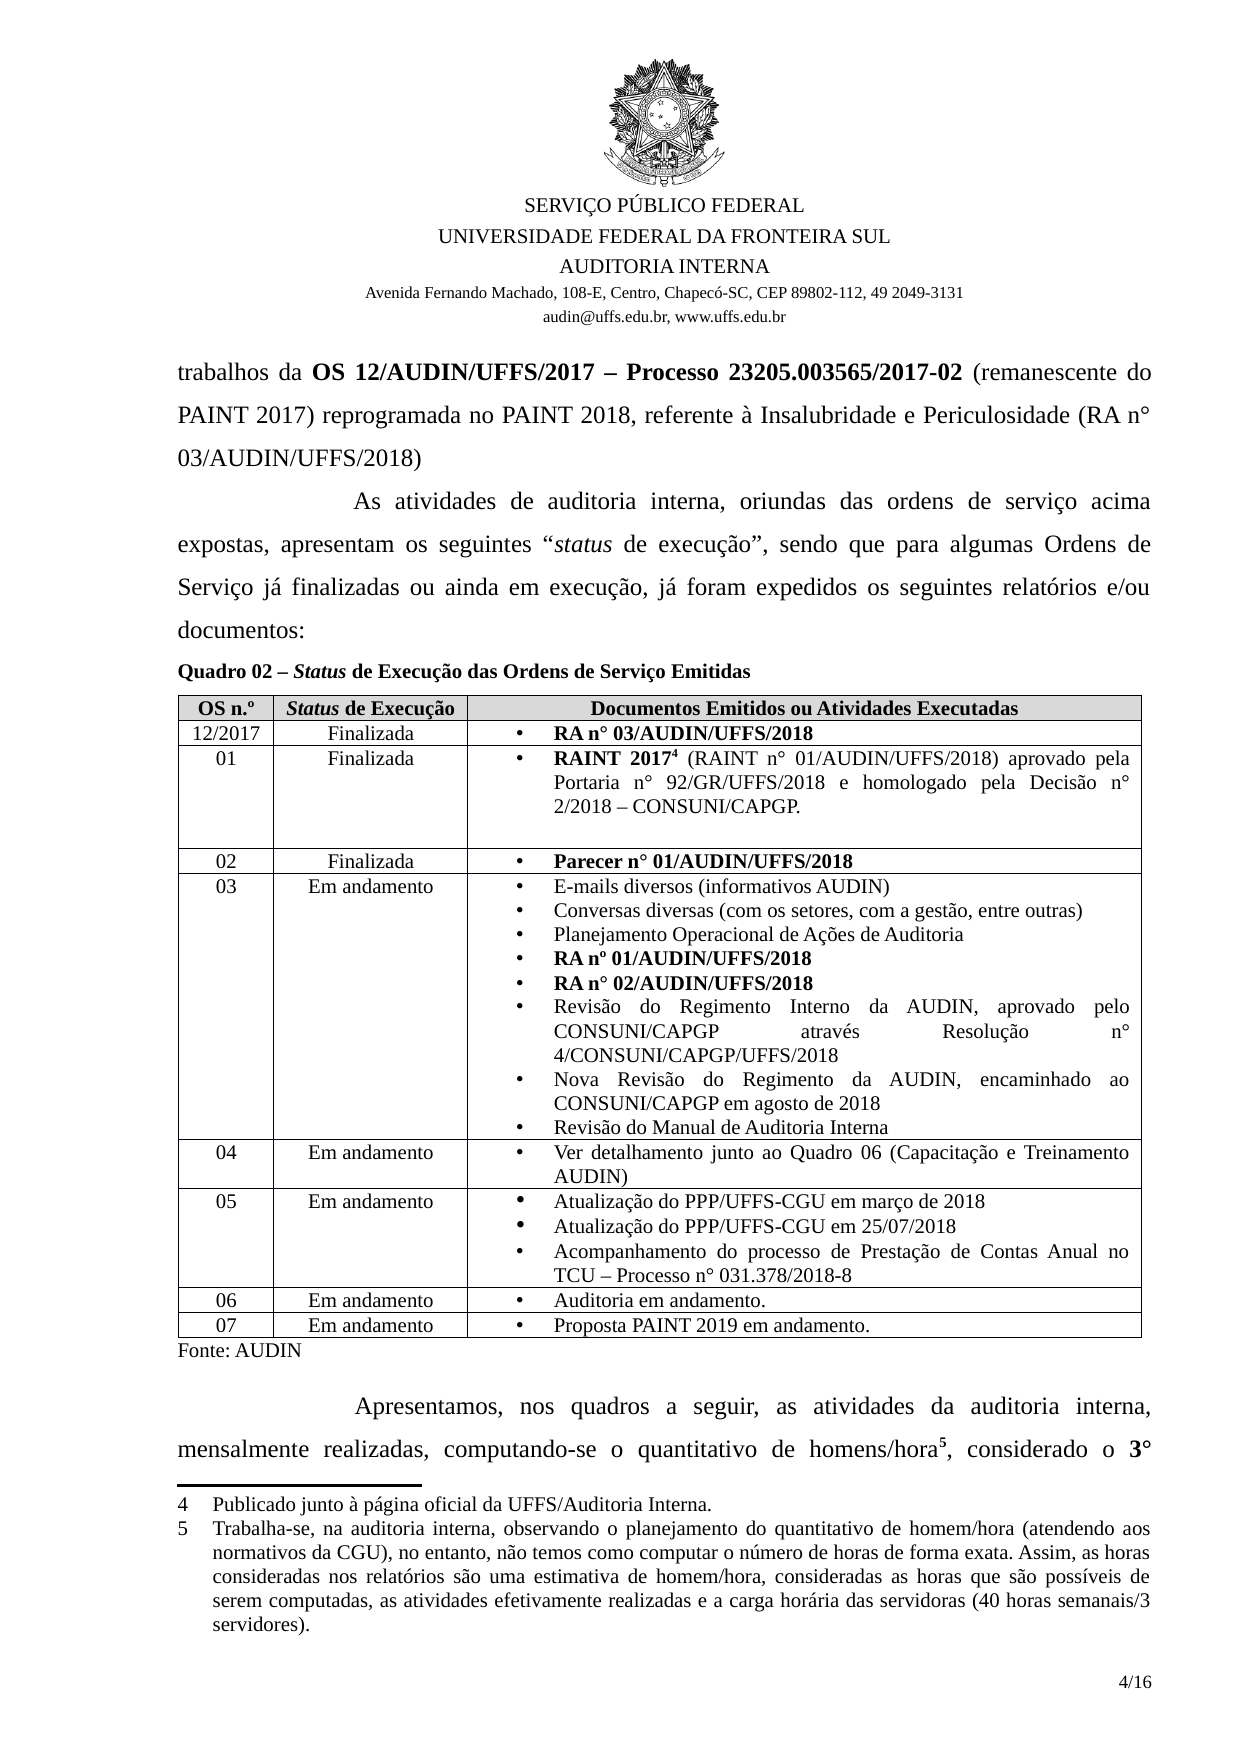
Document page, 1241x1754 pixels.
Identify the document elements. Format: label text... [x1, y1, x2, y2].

table_cell 02 [179, 849, 273, 873]
table_cell 12/2017 [179, 721, 273, 745]
table_cell 04 [179, 1140, 273, 1188]
text Apresentamos, nos quadros a seguir, as atividades da auditoria interna, mensalmente realizadas, computando-se o quantitativo de homens/hora, considerado o 3° [177, 1391, 1152, 1463]
table_cell 06 [179, 1288, 273, 1312]
table_cell Proposta PAINT 2019 em andamento. [468, 1313, 1141, 1337]
table_cell Ver detalhamento junto ao Quadro 06 (Capacitação e Treinamento AUDIN) [468, 1140, 1141, 1188]
table_cell 01 [179, 746, 273, 848]
table_cell Finalizada [274, 849, 467, 873]
table_cell Em andamento [274, 1288, 467, 1312]
table_cell E-mails diversos (informativos AUDIN) Conversas diversas (com os setores, com a gestão, entre outras) Planejamento Operacional de Ações de Auditoria RA nº 01/AUDIN/UFFS/2018 RA n° 02/AUDIN/UFFS/2018 Revisão do Regimento Interno da AUDIN, aprovado pelo CONSUNI/CAPGP através Resolução n° 4/CONSUNI/CAPGP/UFFS/2018 Nova Revisão do Regimento da AUDIN, encaminhado ao CONSUNI/CAPGP em agosto de 2018 Revisão do Manual de Auditoria Interna [468, 874, 1141, 1139]
table_cell Finalizada [274, 746, 467, 848]
text Trabalha-se, na auditoria interna, observando o planejamento do quantitativo de homem/hora (atendendo aos normativos da CGU), no entanto, não temos como computar o número de horas de forma exata. Assim, as horas consideradas nos relatórios são uma estimativa de homem/hora, consideradas as horas que são possíveis de serem computadas, as atividades efetivamente realizadas e a carga horária das servidoras (40 horas semanais/3 servidores). [177, 1516, 1152, 1636]
table_header Documentos Emitidos ou Atividades Executadas [468, 696, 1141, 720]
table_header OS n.º [179, 696, 273, 720]
text As atividades de auditoria interna, oriundas das ordens de serviço acima expostas, apresentam os seguintes “status de execução”, sendo que para algumas Ordens de Serviço já finalizadas ou ainda em execução, já foram expedidos os seguintes relatórios e/ou documentos: [177, 486, 1152, 644]
text trabalhos da OS 12/AUDIN/UFFS/2017 – Processo 23205.003565/2017-02 (remanescente do PAINT 2017) reprogramada no PAINT 2018, referente à Insalubridade e Periculosidade (RA n° 03/AUDIN/UFFS/2018) [177, 357, 1152, 472]
table_header Status de Execução [274, 696, 467, 720]
table_cell 07 [179, 1313, 273, 1337]
table_cell 03 [179, 874, 273, 1139]
table_cell Parecer n° 01/AUDIN/UFFS/2018 [468, 849, 1141, 873]
table_cell Finalizada [274, 721, 467, 745]
text Fonte: AUDIN [177, 1338, 1152, 1362]
table_cell 05 [179, 1189, 273, 1287]
table_cell Atualização do PPP/UFFS-CGU em março de 2018 Atualização do PPP/UFFS-CGU em 25/07/2018 Acompanhamento do processo de Prestação de Contas Anual no TCU – Processo n° 031.378/2018-8 [468, 1189, 1141, 1287]
table_cell Auditoria em andamento. [468, 1288, 1141, 1312]
table_cell Em andamento [274, 1313, 467, 1337]
text Quadro 02 – Status de Execução das Ordens de Serviço Emitidas [177, 658, 1152, 683]
table_cell Em andamento [274, 1140, 467, 1188]
table_cell Em andamento [274, 874, 467, 1139]
table_cell RA n° 03/AUDIN/UFFS/2018 [468, 721, 1141, 745]
table_cell Em andamento [274, 1189, 467, 1287]
table_cell RAINT 2017 (RAINT n° 01/AUDIN/UFFS/2018) aprovado pela Portaria n° 92/GR/UFFS/2018 e homologado pela Decisão n° 2/2018 – CONSUNI/CAPGP. [468, 746, 1141, 848]
